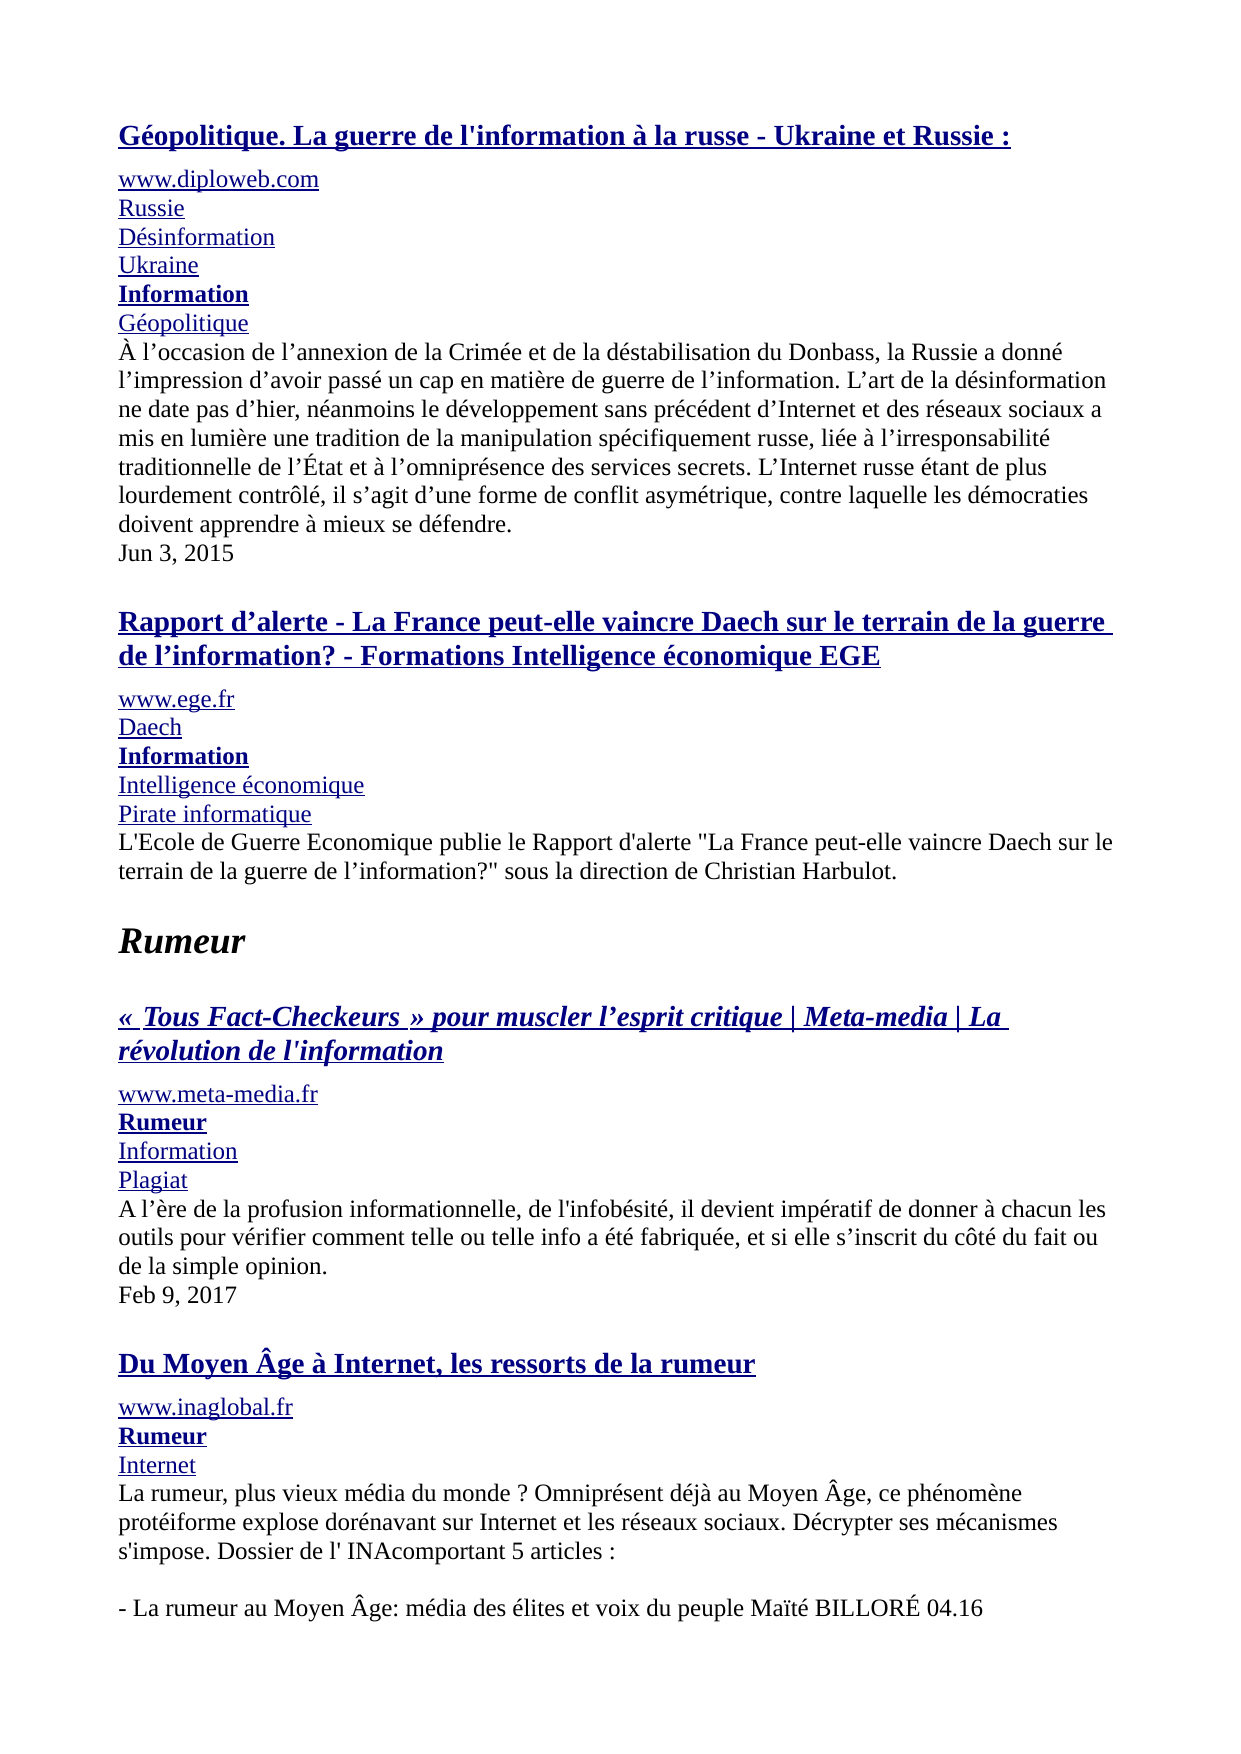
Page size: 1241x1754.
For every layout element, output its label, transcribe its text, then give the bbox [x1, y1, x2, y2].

text Information [118, 741, 1122, 770]
text www.ege.fr [118, 684, 1122, 712]
text Internet [118, 1450, 1122, 1478]
text A l’ère de la profusion informationnelle, de l'infobésité, il devient impératif de donner à chacun les outils pour vérifier comment telle ou telle info a été fabriquée, et si elle s’inscrit du côté du fait ou de la simple opinion. [118, 1194, 1122, 1280]
text www.meta-media.fr [118, 1079, 1122, 1107]
subtitle Rapport d’alerte - La France peut-elle vaincre Daech sur le terrain de la guerre de l’information? - Formations Intelligence économique EGE [118, 604, 1122, 671]
text Russie [118, 193, 1122, 222]
text Pirate informatique [118, 799, 1122, 827]
subtitle « Tous Fact-Checkeurs » pour muscler l’esprit critique | Meta-media | La révolution de l'information [118, 999, 1122, 1066]
text Intelligence économique [118, 770, 1122, 799]
text Désinformation [118, 222, 1122, 250]
text La rumeur, plus vieux média du monde ? Omniprésent déjà au Moyen Âge, ce phénomène protéiforme explose dorénavant sur Internet et les réseaux sociaux. Décrypter ses mécanismes s'impose. Dossier de l' INAcomportant 5 articles : - La rumeur au Moyen Âge: média des élites et voix du peuple Maïté BILLORÉ 04.16 [118, 1478, 1122, 1622]
text Information [118, 1136, 1122, 1165]
subtitle Géopolitique. La guerre de l'information à la russe - Ukraine et Russie : [118, 118, 1122, 152]
text Daech [118, 712, 1122, 741]
text Ukraine [118, 250, 1122, 279]
text Information [118, 279, 1122, 308]
text Rumeur [118, 1421, 1122, 1450]
text www.inaglobal.fr [118, 1392, 1122, 1421]
text www.diploweb.com [118, 164, 1122, 193]
text Plagiat [118, 1165, 1122, 1194]
text Feb 9, 2017 [118, 1280, 1122, 1309]
text Rumeur [118, 918, 1122, 962]
subtitle Du Moyen Âge à Internet, les ressorts de la rumeur [118, 1346, 1122, 1380]
text Rumeur [118, 1107, 1122, 1136]
text À l’occasion de l’annexion de la Crimée et de la déstabilisation du Donbass, la Russie a donné l’impression d’avoir passé un cap en matière de guerre de l’information. L’art de la désinformation ne date pas d’hier, néanmoins le développement sans précédent d’Internet et des réseaux sociaux a mis en lumière une tradition de la manipulation spécifiquement russe, liée à l’irresponsabilité traditionnelle de l’État et à l’omniprésence des services secrets. L’Internet russe étant de plus lourdement contrôlé, il s’agit d’une forme de conflit asymétrique, contre laquelle les démocraties doivent apprendre à mieux se défendre. [118, 337, 1122, 538]
text L'Ecole de Guerre Economique publie le Rapport d'alerte "La France peut-elle vaincre Daech sur le terrain de la guerre de l’information?" sous la direction de Christian Harbulot. [118, 827, 1122, 885]
text Géopolitique [118, 308, 1122, 337]
text Jun 3, 2015 [118, 538, 1122, 567]
